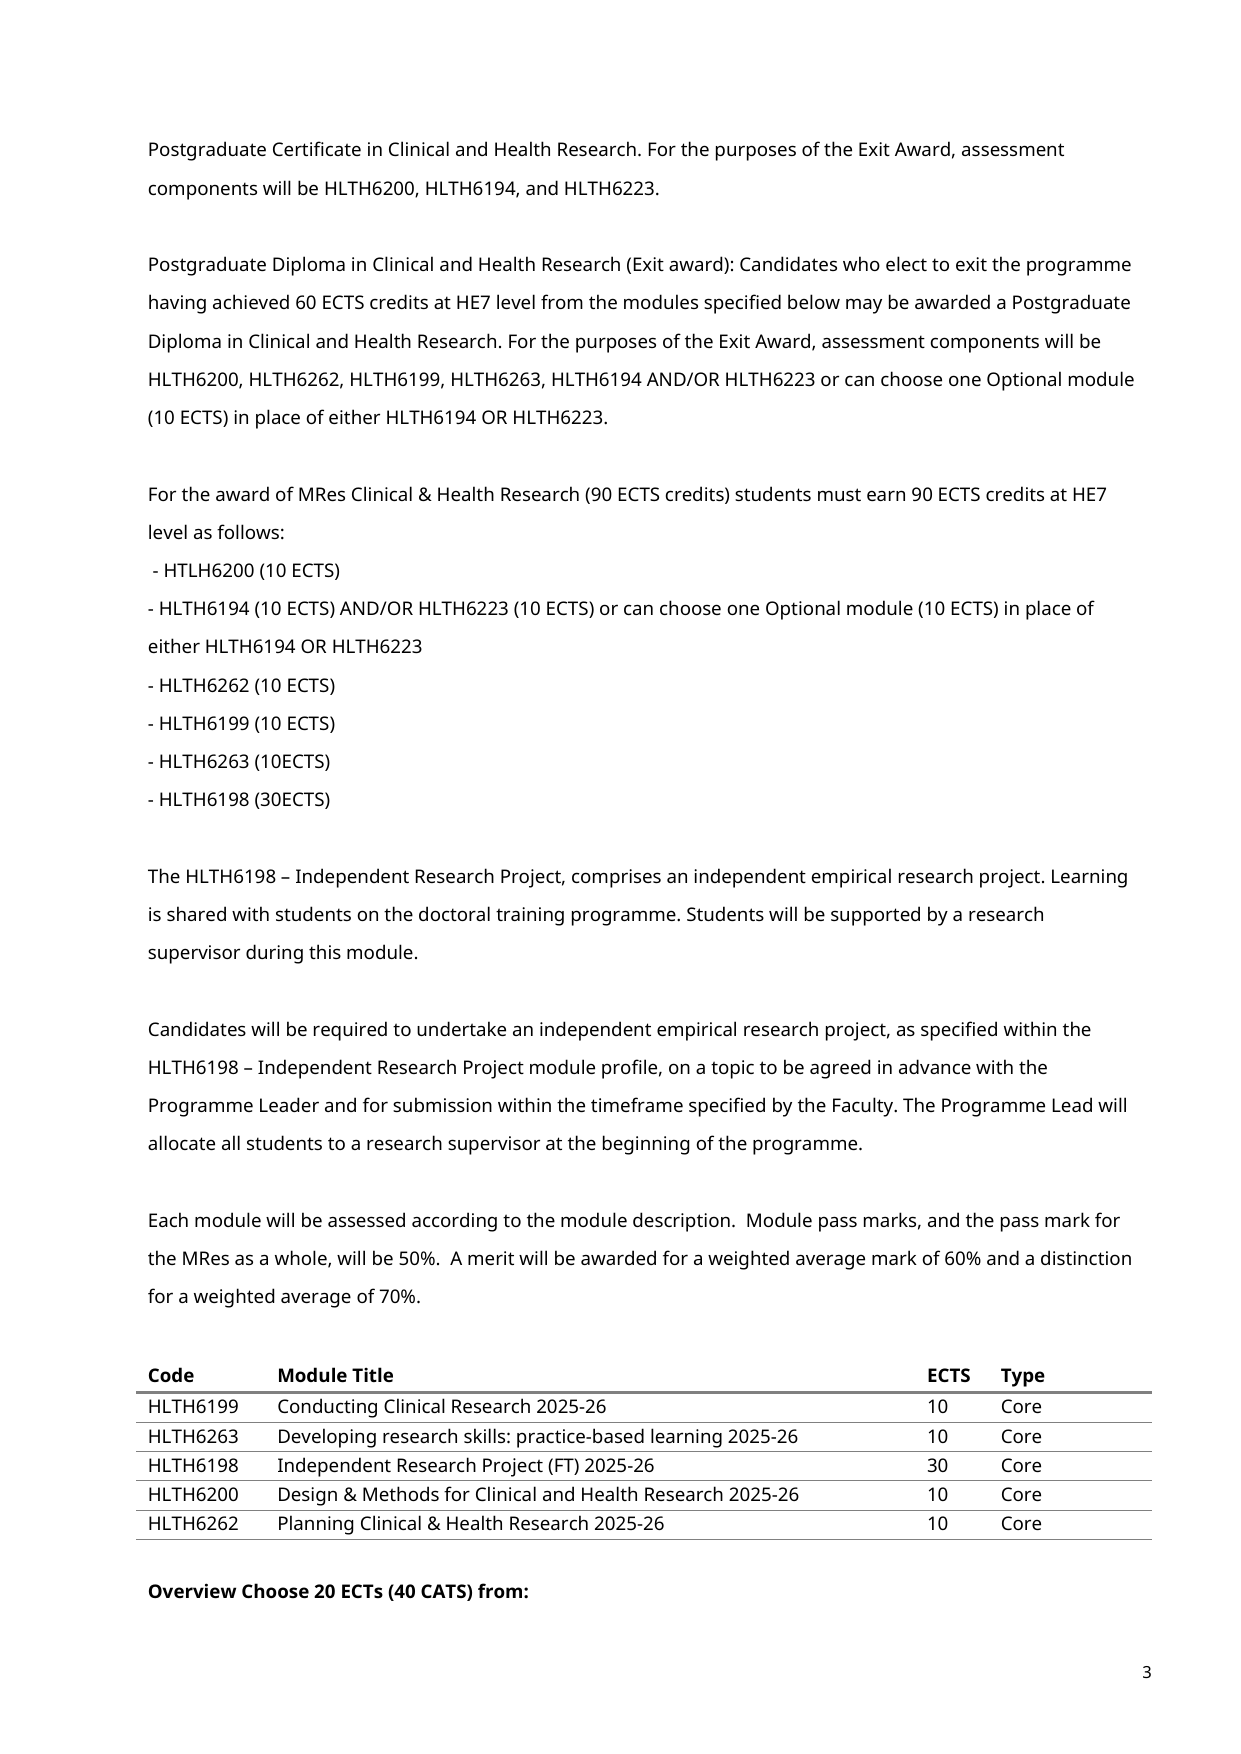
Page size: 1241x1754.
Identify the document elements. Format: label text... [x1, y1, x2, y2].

table_cell 30 [916, 1452, 989, 1480]
table_cell 10 [916, 1481, 989, 1510]
table_cell HLTH6200 [136, 1481, 266, 1510]
table_cell Code [136, 1362, 266, 1391]
table_cell Core [989, 1511, 1152, 1539]
table_cell Planning Clinical & Health Research 2025-26 [266, 1511, 916, 1539]
table_cell HLTH6198 [136, 1452, 266, 1480]
table_cell 10 [916, 1511, 989, 1539]
table_cell Core [989, 1394, 1152, 1422]
table_cell HLTH6199 [136, 1394, 266, 1422]
table_header Postgraduate Certificate in Clinical and Health Research. For the purposes of the Exit Award, assessment components will be HLTH6200, HLTH6194, and HLTH6223. Postgraduate Diploma in Clinical and Health Research (Exit award): Candidates who elect to exit the programme having achieved 60 ECTS credits at HE7 level from the modules specified below may be awarded a Postgraduate Diploma in Clinical and Health Research. For the purposes of the Exit Award, assessment components will be HLTH6200, HLTH6262, HLTH6199, HLTH6263, HLTH6194 AND/OR HLTH6223 or can choose one Optional module (10 ECTS) in place of either HLTH6194 OR HLTH6223. For the award of MRes Clinical & Health Research (90 ECTS credits) students must earn 90 ECTS credits at HE7 level as follows: - HTLH6200 (10 ECTS) - HLTH6194 (10 ECTS) AND/OR HLTH6223 (10 ECTS) or can choose one Optional module (10 ECTS) in place of either HLTH6194 OR HLTH6223 - HLTH6262 (10 ECTS) - HLTH6199 (10 ECTS) - HLTH6263 (10ECTS) - HLTH6198 (30ECTS) The HLTH6198 – Independent Research Project, comprises an independent empirical research project. Learning is shared with students on the doctoral training programme. Students will be supported by a research supervisor during this module. Candidates will be required to undertake an independent empirical research project, as specified within the HLTH6198 – Independent Research Project module profile, on a topic to be agreed in advance with the Programme Leader and for submission within the timeframe specified by the Faculty. The Programme Lead will allocate all students to a research supervisor at the beginning of the programme. Each module will be assessed according to the module description. Module pass marks, and the pass mark for the MRes as a whole, will be 50%. A merit will be awarded for a weighted average mark of 60% and a distinction for a weighted average of 70%. [136, 137, 1152, 1362]
table_cell ECTS [916, 1362, 989, 1391]
table_cell Design & Methods for Clinical and Health Research 2025-26 [266, 1481, 916, 1510]
table_cell Overview Choose 20 ECTs (40 CATS) from: [136, 1540, 1152, 1614]
table_cell Conducting Clinical Research 2025-26 [266, 1394, 916, 1422]
table_cell Developing research skills: practice-based learning 2025-26 [266, 1423, 916, 1451]
table_cell Core [989, 1452, 1152, 1480]
table_cell Type [989, 1362, 1152, 1391]
table_cell HLTH6262 [136, 1511, 266, 1539]
table_cell Core [989, 1423, 1152, 1451]
table_cell 10 [916, 1394, 989, 1422]
table_cell HLTH6263 [136, 1423, 266, 1451]
table_cell Independent Research Project (FT) 2025-26 [266, 1452, 916, 1480]
table_cell 10 [916, 1423, 989, 1451]
table_cell Core [989, 1481, 1152, 1510]
table_cell Module Title [266, 1362, 916, 1391]
